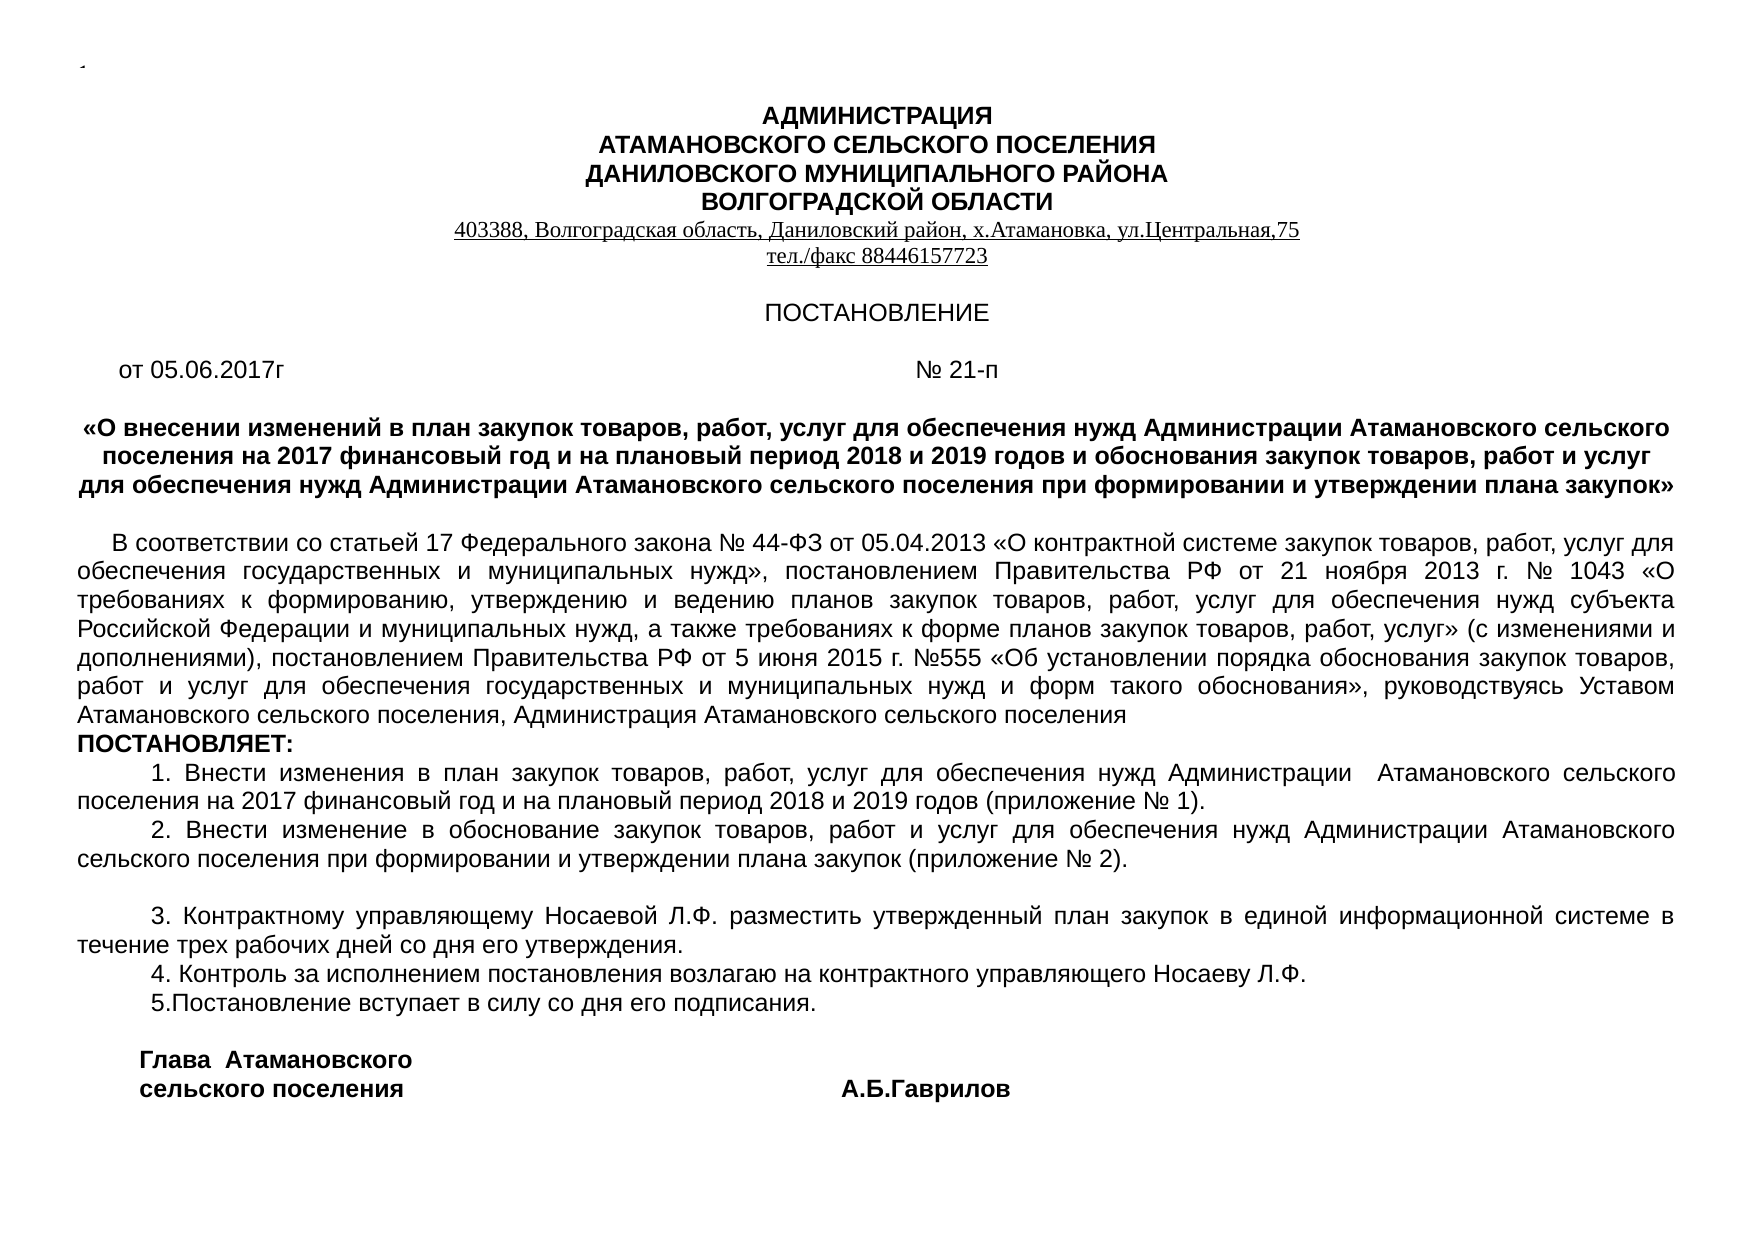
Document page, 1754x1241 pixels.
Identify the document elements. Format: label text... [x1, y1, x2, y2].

text сельского поселения А.Б.Гаврилов [77, 1074, 1677, 1102]
text АДМИНИСТРАЦИЯ [77, 101, 1677, 130]
text ДАНИЛОВСКОГО МУНИЦИПАЛЬНОГО РАЙОНА [77, 158, 1677, 187]
text 3. Контрактному управляющему Носаевой Л.Ф. разместить утвержденный план закупок в единой информационной системе в течение трех рабочих дней со дня его утверждения. [77, 901, 1677, 959]
text «О внесении изменений в план закупок товаров, работ, услуг для обеспечения нужд Администрации Атамановского сельского поселения на 2017 финансовый год и на плановый период 2018 и 2019 годов и обоснования закупок товаров, работ и услуг для обеспечения нужд Администрации Атамановского сельского поселения при формировании и утверждении плана закупок» [77, 412, 1677, 499]
text от 05.06.2017г № 21-п [77, 355, 1677, 384]
text 2. Внести изменение в обоснование закупок товаров, работ и услуг для обеспечения нужд Администрации Атамановского сельского поселения при формировании и утверждении плана закупок (приложение № 2). [77, 815, 1677, 872]
text 4. Контроль за исполнением постановления возлагаю на контрактного управляющего Носаеву Л.Ф. [77, 959, 1677, 987]
text ПОСТАНОВЛЯЕТ: [77, 729, 1677, 757]
text Глава Атамановского [77, 1045, 1677, 1074]
text тел./факс 88446157723 [77, 242, 1677, 269]
text 1. Внести изменения в план закупок товаров, работ, услуг для обеспечения нужд Администрации Атамановского сельского поселения на 2017 финансовый год и на плановый период 2018 и 2019 годов (приложение № 1). [77, 757, 1677, 815]
list Постановление вступает в силу со дня его подписания. [77, 987, 1677, 1016]
text В соответствии со статьей 17 Федерального закона № 44-ФЗ от 05.04.2013 «О контрактной системе закупок товаров, работ, услуг для обеспечения государственных и муниципальных нужд», постановлением Правительства РФ от 21 ноября 2013 г. № 1043 «О требованиях к формированию, утверждению и ведению планов закупок товаров, работ, услуг для обеспечения нужд субъекта Российской Федерации и муниципальных нужд, а также требованиях к форме планов закупок товаров, работ, услуг» (с изменениями и дополнениями), постановлением Правительства РФ от 5 июня 2015 г. №555 «Об установлении порядка обоснования закупок товаров, работ и услуг для обеспечения государственных и муниципальных нужд и форм такого обоснования», руководствуясь Уставом Атамановского сельского поселения, Администрация Атамановского сельского поселения [77, 527, 1677, 729]
text ВОЛГОГРАДСКОЙ ОБЛАСТИ [77, 187, 1677, 216]
text 403388, Волгоградская область, Даниловский район, х.Атамановка, ул.Центральная,75 [77, 216, 1677, 242]
text ПОСТАНОВЛЕНИЕ [77, 297, 1677, 326]
text АТАМАНОВСКОГО СЕЛЬСКОГО ПОСЕЛЕНИЯ [77, 130, 1677, 158]
